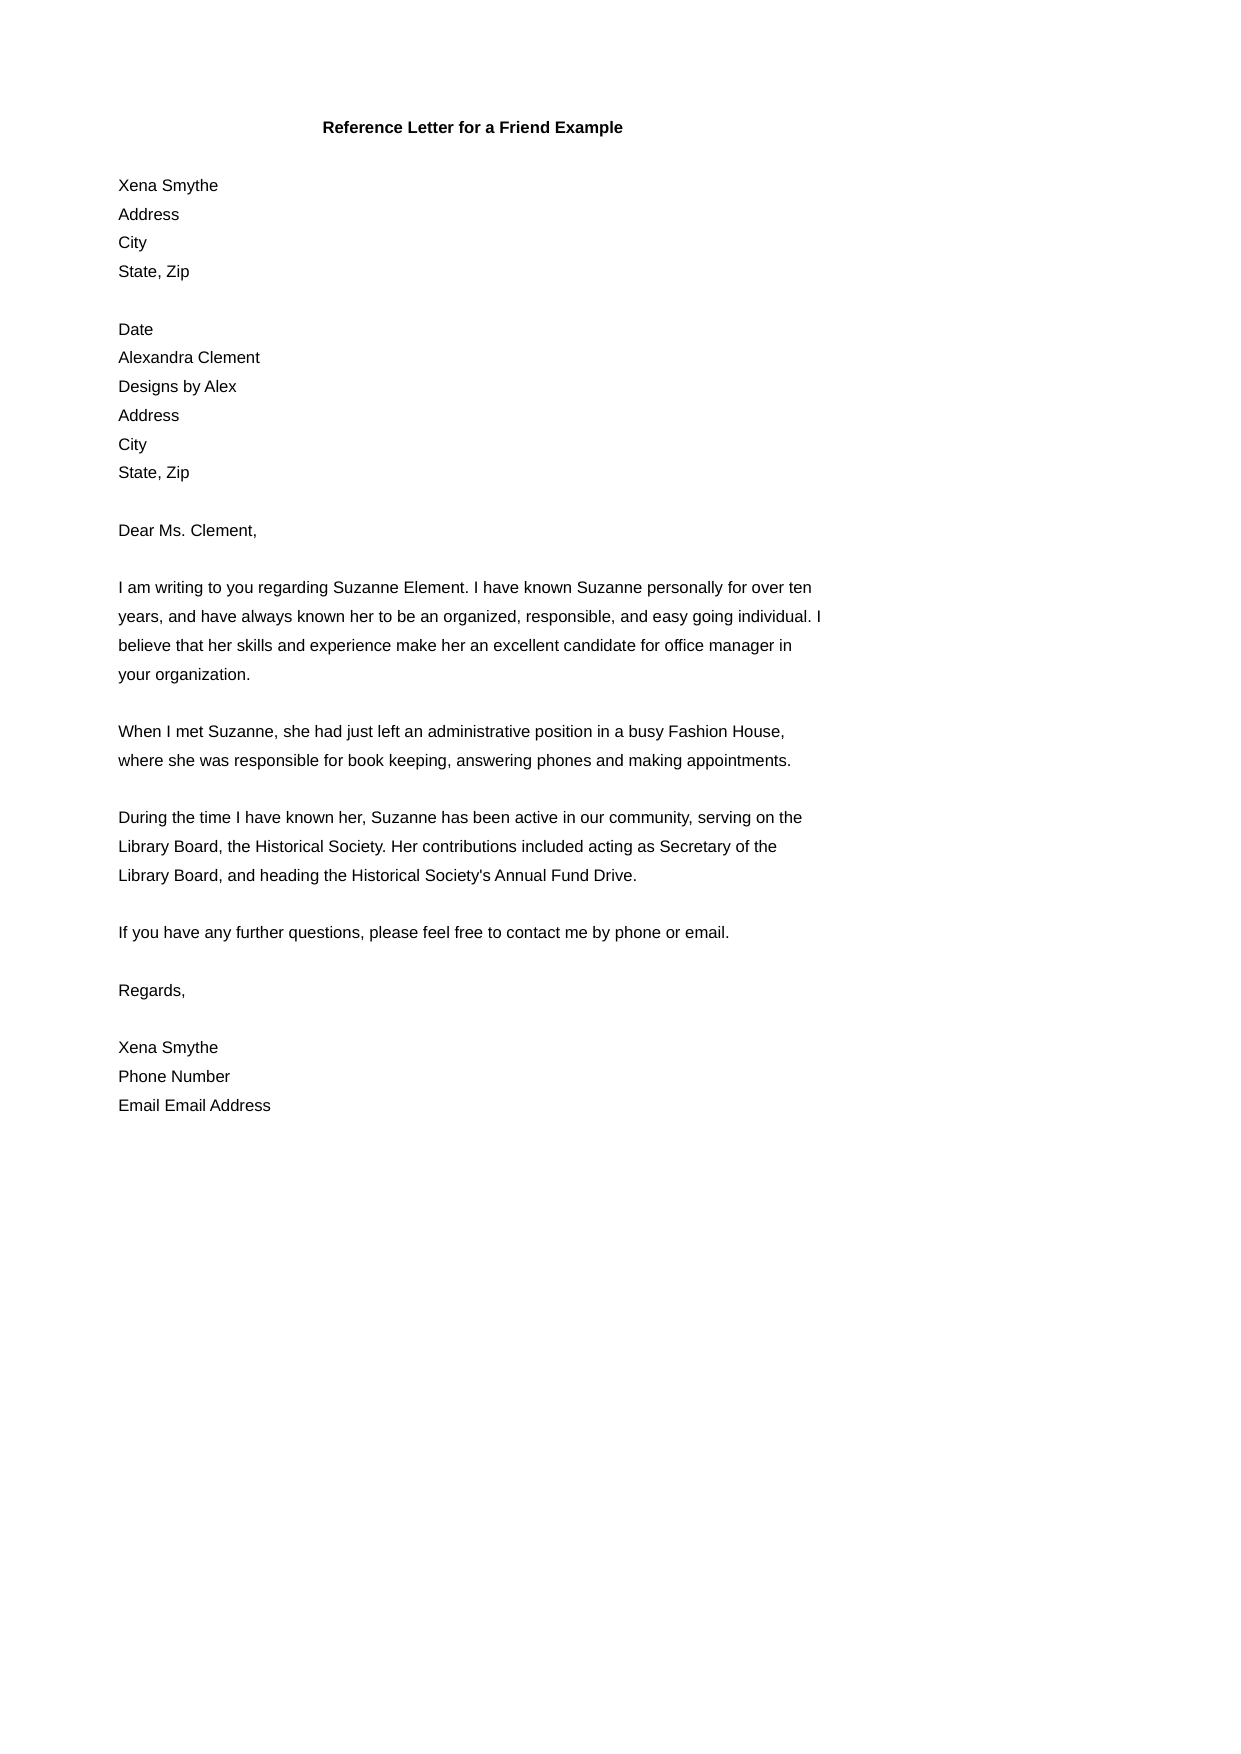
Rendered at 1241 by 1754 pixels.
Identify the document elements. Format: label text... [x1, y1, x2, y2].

text Dear Ms. Clement, [118, 521, 827, 540]
text Phone Number [118, 1067, 827, 1086]
text State, Zip [118, 463, 827, 482]
text Email Email Address [118, 1096, 827, 1115]
text State, Zip [118, 262, 827, 281]
text I am writing to you regarding Suzanne Element. I have known Suzanne personally for over ten years, and have always known her to be an organized, responsible, and easy going individual. I believe that her skills and experience make her an excellent candidate for office manager in your organization. [118, 578, 827, 683]
text Address [118, 204, 827, 223]
text Regards, [118, 981, 827, 1000]
text When I met Suzanne, she had just left an administrative position in a busy Fashion House, where she was responsible for book keeping, answering phones and making appointments. [118, 722, 827, 770]
text Designs by Alex [118, 377, 827, 396]
text Alexandra Clement [118, 348, 827, 367]
text Address [118, 406, 827, 425]
text Xena Smythe [118, 1038, 827, 1057]
text If you have any further questions, please feel free to contact me by phone or email. [118, 923, 827, 942]
text City [118, 233, 827, 252]
text City [118, 434, 827, 453]
text Reference Letter for a Friend Example [118, 118, 827, 137]
text Date [118, 319, 827, 338]
text During the time I have known her, Suzanne has been active in our community, serving on the Library Board, the Historical Society. Her contributions included acting as Secretary of the Library Board, and heading the Historical Society's Annual Fund Drive. [118, 808, 827, 885]
text Xena Smythe [118, 176, 827, 195]
